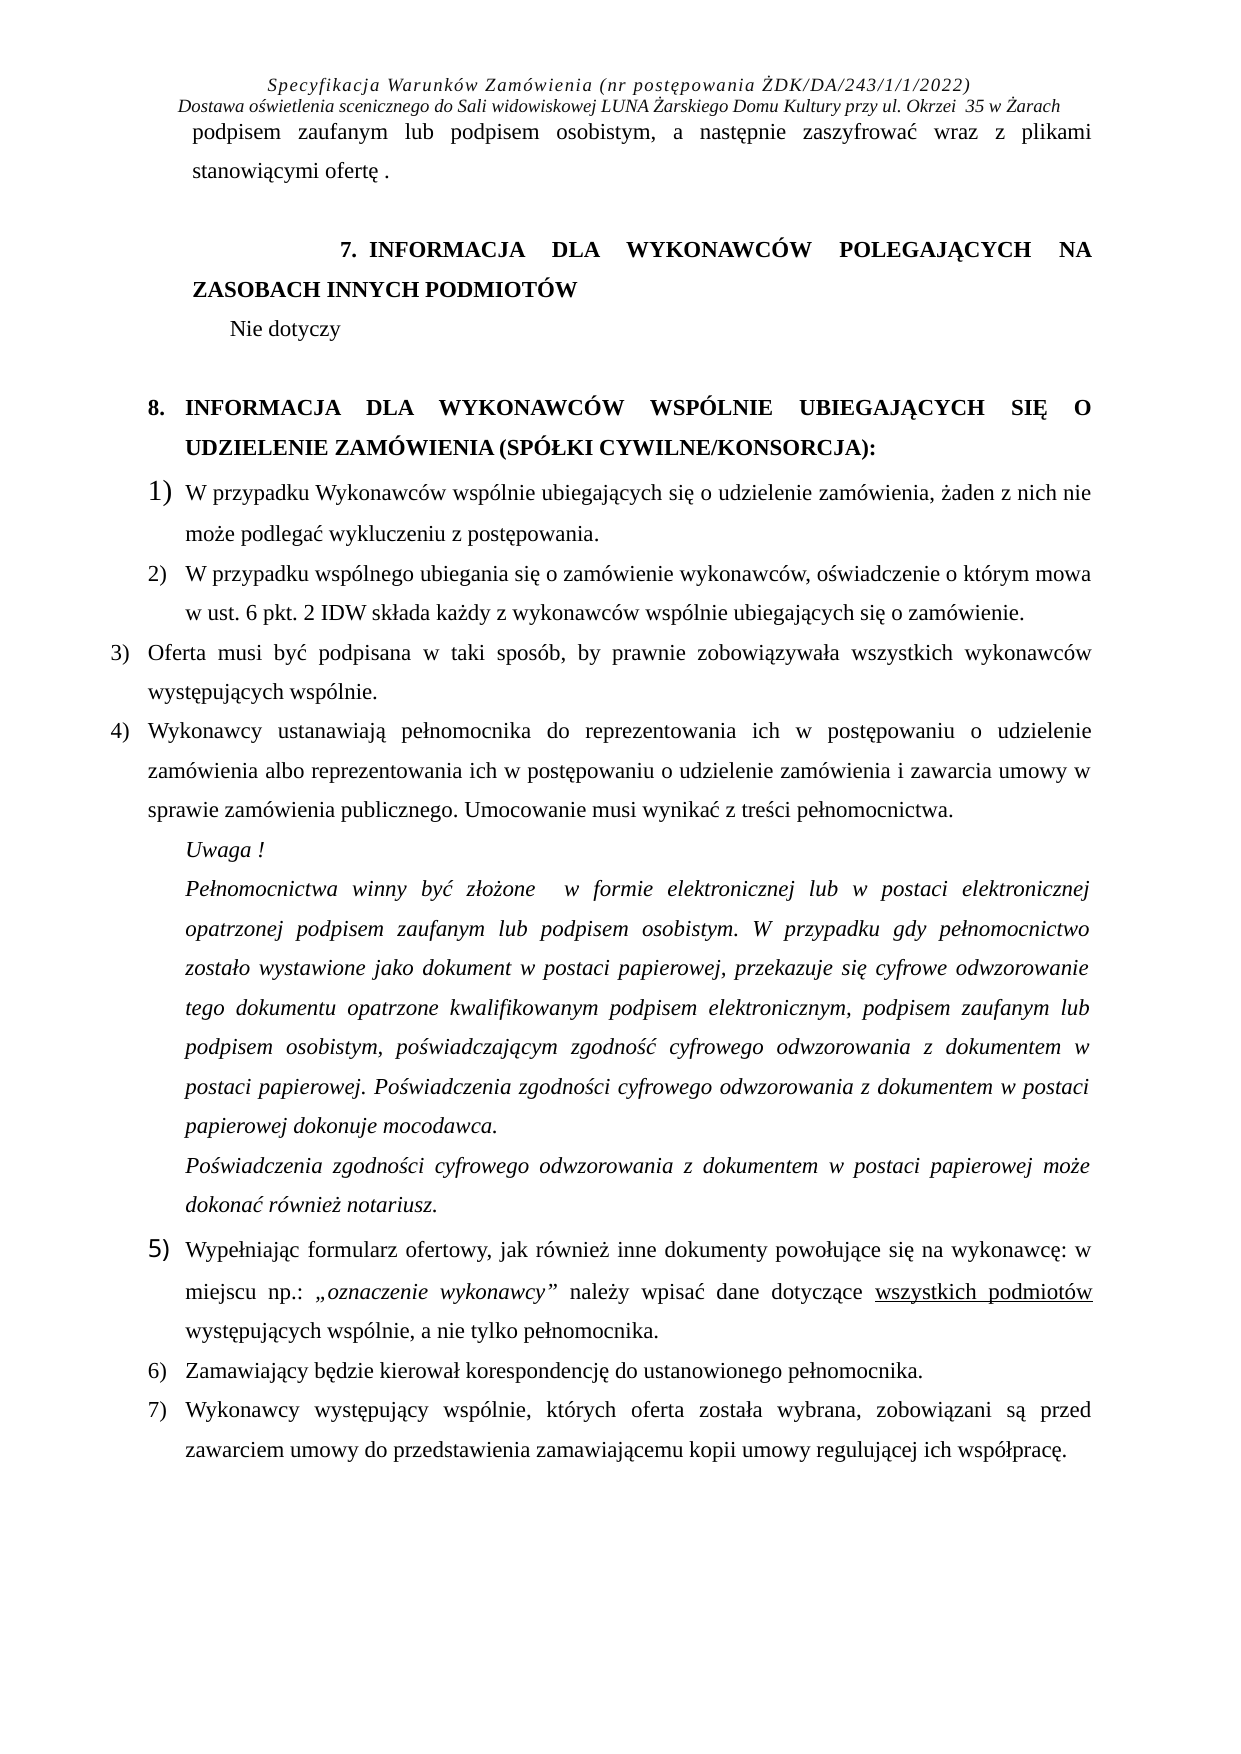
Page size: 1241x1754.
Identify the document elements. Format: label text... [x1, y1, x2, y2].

list W przypadku wspólnego ubiegania się o zamówienie wykonawców, oświadczenie o którym mowa w ust. 6 pkt. 2 IDW składa każdy z wykonawców wspólnie ubiegających się o zamówienie. [148, 559, 1093, 625]
list podpisem zaufanym lub podpisem osobistym, a następnie zaszyfrować wraz z plikami stanowiącymi ofertę . [148, 118, 1093, 184]
list INFORMACJA DLA WYKONAWCÓW POLEGAJĄCYCH NA ZASOBACH INNYCH PODMIOTÓW [192, 237, 1093, 302]
text Poświadczenia zgodności cyfrowego odwzorowania z dokumentem w postaci papierowej może dokonać również notariusz. [185, 1152, 1093, 1218]
list Oferta musi być podpisana w taki sposób, by prawnie zobowiązywała wszystkich wykonawców występujących wspólnie. [110, 638, 1093, 704]
list W przypadku Wykonawców wspólnie ubiegających się o udzielenie zamówienia, żaden z nich nie może podlegać wykluczeniu z postępowania. [148, 473, 1093, 546]
text Pełnomocnictwa winny być złożone w formie elektronicznej lub w postaci elektronicznej opatrzonej podpisem zaufanym lub podpisem osobistym. W przypadku gdy pełnomocnictwo zostało wystawione jako dokument w postaci papierowej, przekazuje się cyfrowe odwzorowanie tego dokumentu opatrzone kwalifikowanym podpisem elektronicznym, podpisem zaufanym lub podpisem osobistym, poświadczającym zgodność cyfrowego odwzorowania z dokumentem w postaci papierowej. Poświadczenia zgodności cyfrowego odwzorowania z dokumentem w postaci papierowej dokonuje mocodawca. [185, 875, 1093, 1139]
list Wykonawcy ustanawiają pełnomocnika do reprezentowania ich w postępowaniu o udzielenie zamówienia albo reprezentowania ich w postępowaniu o udzielenie zamówienia i zawarcia umowy w sprawie zamówienia publicznego. Umocowanie musi wynikać z treści pełnomocnictwa. [110, 717, 1093, 823]
list Nie dotyczy [229, 316, 1093, 342]
list Wykonawcy występujący wspólnie, których oferta została wybrana, zobowiązani są przed zawarciem umowy do przedstawienia zamawiającemu kopii umowy regulującej ich współpracę. [148, 1396, 1093, 1462]
list Wypełniając formularz ofertowy, jak również inne dokumenty powołujące się na wykonawcę: w miejscu np.: „oznaczenie wykonawcy” należy wpisać dane dotyczące wszystkich podmiotów występujących wspólnie, a nie tylko pełnomocnika. [148, 1231, 1093, 1344]
list INFORMACJA DLA WYKONAWCÓW WSPÓLNIE UBIEGAJĄCYCH SIĘ O UDZIELENIE ZAMÓWIENIA (SPÓŁKI CYWILNE/KONSORCJA): [148, 394, 1093, 460]
list Zamawiający będzie kierował korespondencję do ustanowionego pełnomocnika. [148, 1357, 1093, 1383]
text Uwaga ! [185, 836, 1093, 862]
